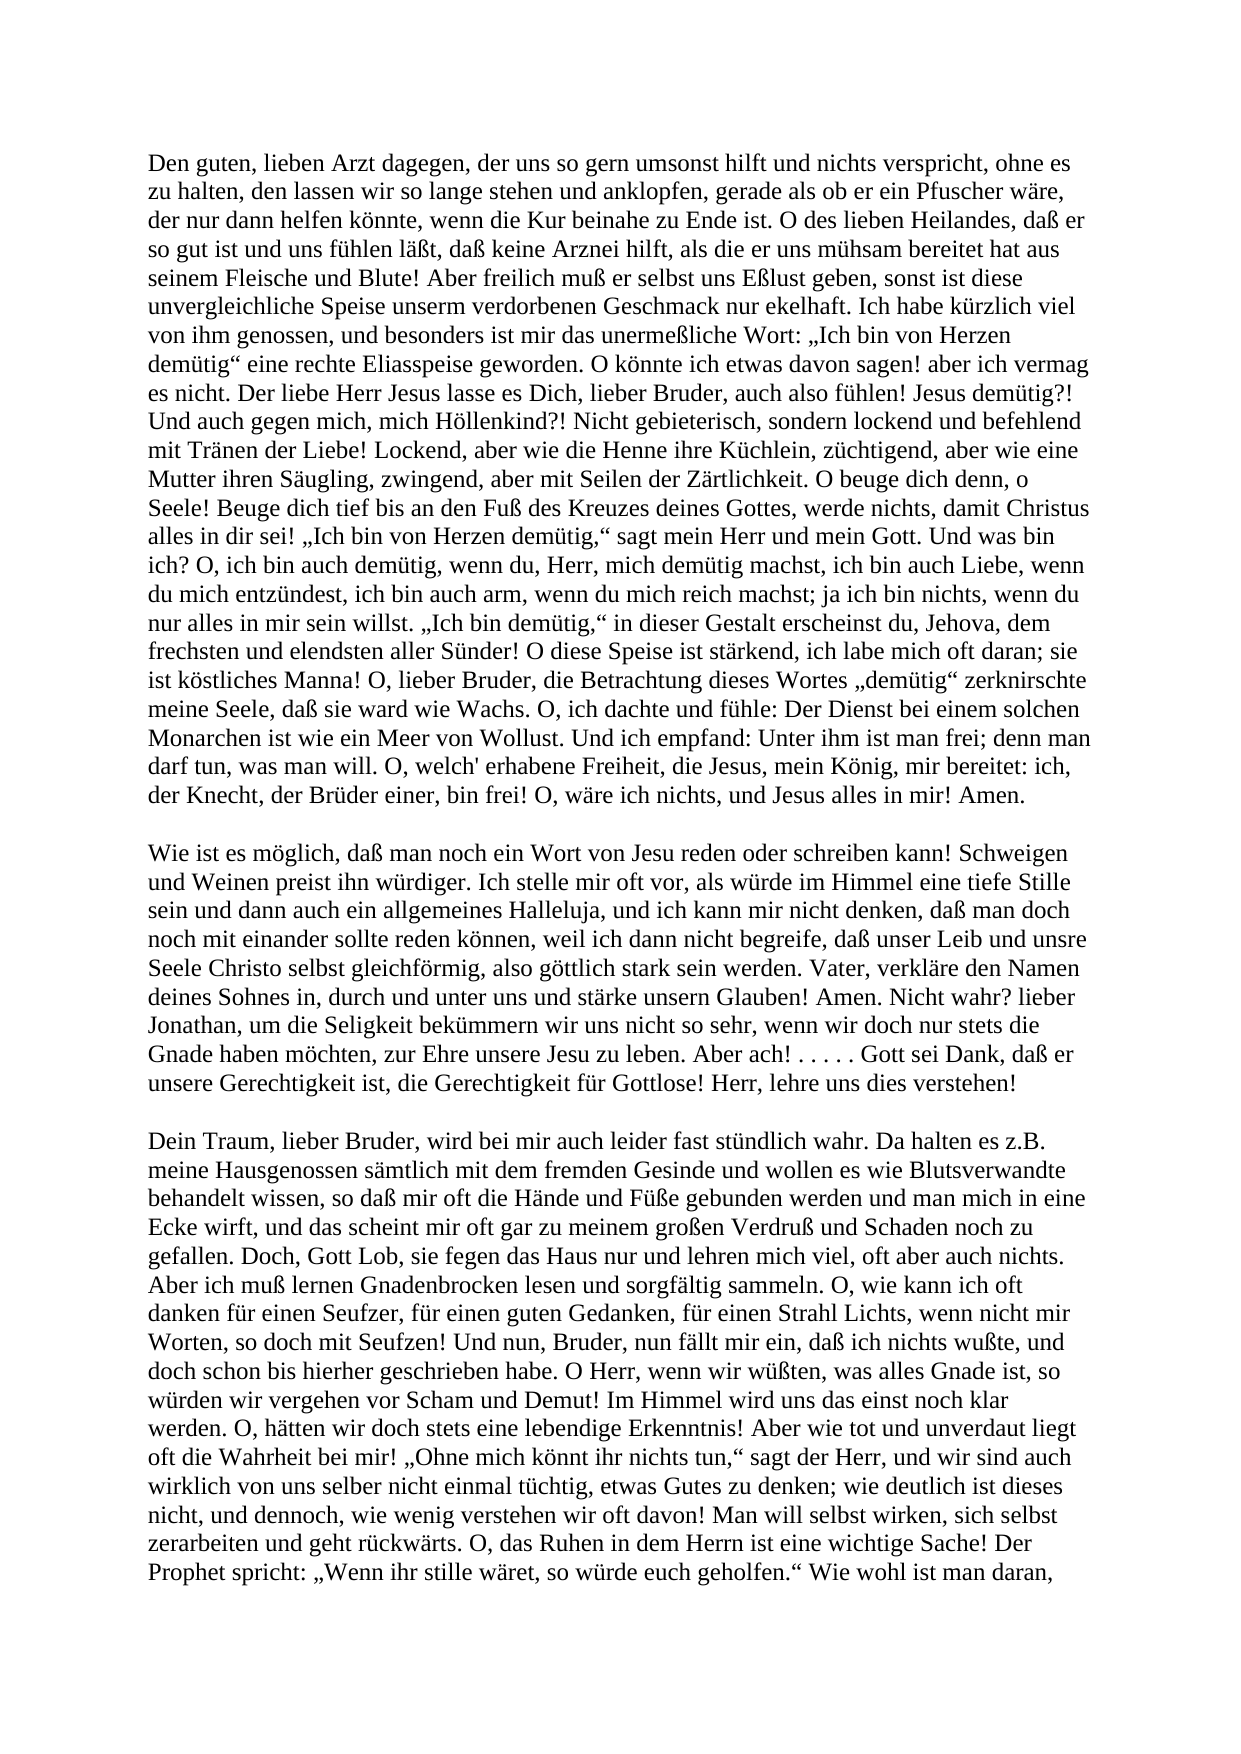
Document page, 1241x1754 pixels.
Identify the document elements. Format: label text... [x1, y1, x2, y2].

text Dein Traum, lieber Bruder, wird bei mir auch leider fast stündlich wahr. Da halten es z.B. meine Hausgenossen sämtlich mit dem fremden Gesinde und wollen es wie Blutsverwandte behandelt wissen, so daß mir oft die Hände und Füße gebunden werden und man mich in eine Ecke wirft, und das scheint mir oft gar zu meinem großen Verdruß und Schaden noch zu gefallen. Doch, Gott Lob, sie fegen das Haus nur und lehren mich viel, oft aber auch nichts. Aber ich muß lernen Gnadenbrocken lesen und sorgfältig sammeln. O, wie kann ich oft danken für einen Seufzer, für einen guten Gedanken, für einen Strahl Lichts, wenn nicht mir Worten, so doch mit Seufzen! Und nun, Bruder, nun fällt mir ein, daß ich nichts wußte, und doch schon bis hierher geschrieben habe. O Herr, wenn wir wüßten, was alles Gnade ist, so würden wir vergehen vor Scham und Demut! Im Himmel wird uns das einst noch klar werden. O, hätten wir doch stets eine lebendige Erkenntnis! Aber wie tot und unverdaut liegt oft die Wahrheit bei mir! „Ohne mich könnt ihr nichts tun,“ sagt der Herr, und wir sind auch wirklich von uns selber nicht einmal tüchtig, etwas Gutes zu denken; wie deutlich ist dieses nicht, und dennoch, wie wenig verstehen wir oft davon! Man will selbst wirken, sich selbst zerarbeiten und geht rückwärts. O, das Ruhen in dem Herrn ist eine wichtige Sache! Der Prophet spricht: „Wenn ihr stille wäret, so würde euch geholfen.“ Wie wohl ist man daran, [148, 1126, 1093, 1586]
text Den guten, lieben Arzt dagegen, der uns so gern umsonst hilft und nichts verspricht, ohne es zu halten, den lassen wir so lange stehen und anklopfen, gerade als ob er ein Pfuscher wäre, der nur dann helfen könnte, wenn die Kur beinahe zu Ende ist. O des lieben Heilandes, daß er so gut ist und uns fühlen läßt, daß keine Arznei hilft, als die er uns mühsam bereitet hat aus seinem Fleische und Blute! Aber freilich muß er selbst uns Eßlust geben, sonst ist diese unvergleichliche Speise unserm verdorbenen Geschmack nur ekelhaft. Ich habe kürzlich viel von ihm genossen, und besonders ist mir das unermeßliche Wort: „Ich bin von Herzen demütig“ eine rechte Eliasspeise geworden. O könnte ich etwas davon sagen! aber ich vermag es nicht. Der liebe Herr Jesus lasse es Dich, lieber Bruder, auch also fühlen! Jesus demütig?! Und auch gegen mich, mich Höllenkind?! Nicht gebieterisch, sondern lockend und befehlend mit Tränen der Liebe! Lockend, aber wie die Henne ihre Küchlein, züchtigend, aber wie eine Mutter ihren Säugling, zwingend, aber mit Seilen der Zärtlichkeit. O beuge dich denn, o Seele! Beuge dich tief bis an den Fuß des Kreuzes deines Gottes, werde nichts, damit Christus alles in dir sei! „Ich bin von Herzen demütig,“ sagt mein Herr und mein Gott. Und was bin ich? O, ich bin auch demütig, wenn du, Herr, mich demütig machst, ich bin auch Liebe, wenn du mich entzündest, ich bin auch arm, wenn du mich reich machst; ja ich bin nichts, wenn du nur alles in mir sein willst. „Ich bin demütig,“ in dieser Gestalt erscheinst du, Jehova, dem frechsten und elendsten aller Sünder! O diese Speise ist stärkend, ich labe mich oft daran; sie ist köstliches Manna! O, lieber Bruder, die Betrachtung dieses Wortes „demütig“ zerknirschte meine Seele, daß sie ward wie Wachs. O, ich dachte und fühle: Der Dienst bei einem solchen Monarchen ist wie ein Meer von Wollust. Und ich empfand: Unter ihm ist man frei; denn man darf tun, was man will. O, welch' erhabene Freiheit, die Jesus, mein König, mir bereitet: ich, der Knecht, der Brüder einer, bin frei! O, wäre ich nichts, und Jesus alles in mir! Amen. [148, 148, 1093, 809]
text Wie ist es möglich, daß man noch ein Wort von Jesu reden oder schreiben kann! Schweigen und Weinen preist ihn würdiger. Ich stelle mir oft vor, als würde im Himmel eine tiefe Stille sein und dann auch ein allgemeines Halleluja, und ich kann mir nicht denken, daß man doch noch mit einander sollte reden können, weil ich dann nicht begreife, daß unser Leib und unsre Seele Christo selbst gleichförmig, also göttlich stark sein werden. Vater, verkläre den Namen deines Sohnes in, durch und unter uns und stärke unsern Glauben! Amen. Nicht wahr? lieber Jonathan, um die Seligkeit bekümmern wir uns nicht so sehr, wenn wir doch nur stets die Gnade haben möchten, zur Ehre unsere Jesu zu leben. Aber ach! . . . . . Gott sei Dank, daß er unsere Gerechtigkeit ist, die Gerechtigkeit für Gottlose! Herr, lehre uns dies verstehen! [148, 838, 1093, 1097]
